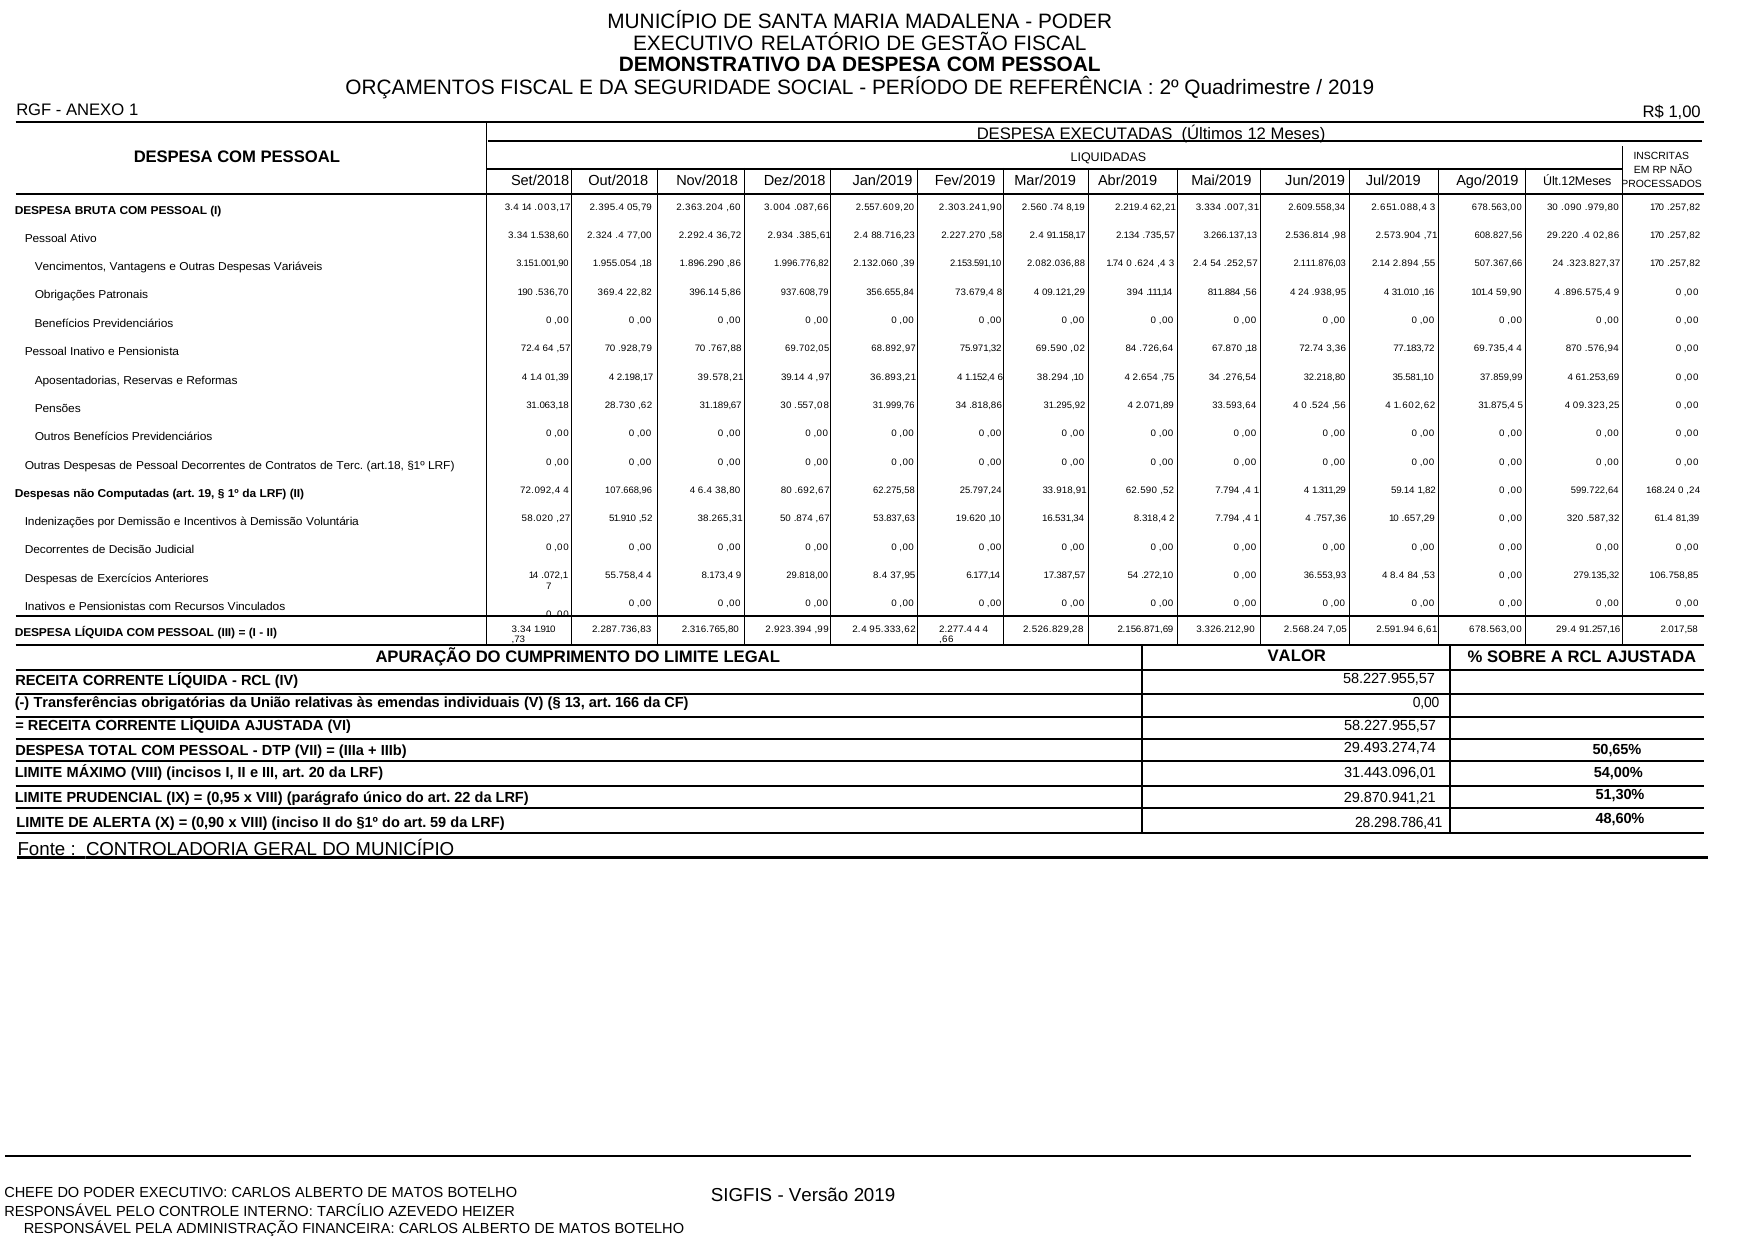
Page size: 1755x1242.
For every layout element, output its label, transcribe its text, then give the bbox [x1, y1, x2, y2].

table_cell 2.4 95.333,62 [831, 617, 917, 644]
table_cell Set/2018 [487, 170, 571, 193]
table_cell 678.563,00 608.827,56 507.367,66 101.4 59,90 0 ,00 69.735,4 4 37.859,99 31.875,4 5 0 ,00 0 ,00 0 ,00 0 ,00 0 ,00 0 ,00 0 ,00 [1439, 195, 1525, 615]
table_cell DESPESA TOTAL COM PESSOAL - DTP (VII) = (IIIa + IIIb) [16, 740, 1141, 760]
text RGF - ANEXO 1 R$ 1,00 [4, 99, 1712, 121]
subtitle ORÇAMENTOS FISCAL E DA SEGURIDADE SOCIAL - PERÍODO DE REFERÊNCIA : 2º Quadrimestre / 2019 [4, 76, 1715, 99]
table_cell Mai/2019 [1178, 170, 1260, 193]
table_cell [1451, 671, 1704, 693]
table_cell 28.298.786,41 [1143, 809, 1449, 832]
text RESPONSÁVEL PELA ADMINISTRAÇÃO FINANCEIRA: CARLOS ALBERTO DE MATOS BOTELHO [23, 1221, 686, 1237]
table_cell RECEITA CORRENTE LÍQUIDA - RCL (IV) [16, 671, 1141, 693]
table_cell LIMITE DE ALERTA (X) = (0,90 x VIII) (inciso II do §1º do art. 59 da LRF) [16, 809, 1141, 832]
table_cell = RECEITA CORRENTE LÍQUIDA AJUSTADA (VI) [16, 718, 1141, 738]
table_cell Jan/2019 [831, 170, 917, 193]
table_cell Últ.12Meses [1526, 170, 1622, 193]
table_cell 54,00% [1451, 762, 1704, 785]
table_cell 2.277.4 4 4 ,66 [918, 617, 1003, 644]
table_cell 2.526.829,28 [1004, 617, 1088, 644]
table_cell 3.004 .087,66 2.934 .385,61 1.996.776,82 937.608,79 0 ,00 69.702,05 39.14 4 ,97 30 .557,08 0 ,00 0 ,00 80 .692,67 50 .874 ,67 0 ,00 29.818,00 0 ,00 [745, 195, 830, 615]
table_cell 48,60% [1451, 809, 1704, 832]
table_cell 3.334 .007,31 3.266.137,13 2.4 54 .252,57 811.884 ,56 0 ,00 67.870 ,18 34 .276,54 33.593,64 0 ,00 0 ,00 7.794 ,4 1 7.794 ,4 1 0 ,00 0 ,00 0 ,00 [1178, 195, 1260, 615]
table_cell 2.568.24 7,05 [1261, 617, 1349, 644]
table_cell 2.219.4 62,21 2.134 .735,57 1.74 0 .624 ,4 3 394 .111,14 0 ,00 84 .726,64 4 2.654 ,75 4 2.071,89 0 ,00 0 ,00 62.590 ,52 8.318,4 2 0 ,00 54 .272,10 0 ,00 [1089, 195, 1177, 615]
table_cell LIQUIDADAS [487, 146, 1622, 168]
table_cell Dez/2018 [745, 170, 830, 193]
table_cell 2.017,58 [1623, 617, 1704, 644]
table_cell 2.316.765,80 [658, 617, 744, 644]
table_cell 58.227.955,57 [1143, 718, 1449, 738]
table_cell (-) Transferências obrigatórias da União relativas às emendas individuais (V) (§ 13, art. 166 da CF) [16, 695, 1141, 716]
table_cell LIMITE MÁXIMO (VIII) (incisos I, II e III, art. 20 da LRF) [16, 762, 1141, 785]
table_cell % SOBRE A RCL AJUSTADA [1451, 646, 1704, 669]
table_cell Fev/2019 [918, 170, 1003, 193]
table_cell DESPESA BRUTA COM PESSOAL (I) Pessoal Ativo Vencimentos, Vantagens e Outras Despesas Variáveis Obrigações Patronais Benefícios Previdenciários Pessoal Inativo e Pensionista Aposentadorias, Reservas e Reformas Pensões Outros Benefícios Previdenciários Outras Despesas de Pessoal Decorrentes de Contratos de Terc. (art.18, §1º LRF) Despesas não Computadas (art. 19, § 1º da LRF) (II) Indenizações por Demissão e Incentivos à Demissão Voluntária Decorrentes de Decisão Judicial Despesas de Exercícios Anteriores Inativos e Pensionistas com Recursos Vinculados [16, 195, 486, 615]
table_cell 2.363.204 ,60 2.292.4 36,72 1.896.290 ,86 396.14 5,86 0 ,00 70 .767,88 39.578,21 31.189,67 0 ,00 0 ,00 4 6.4 38,80 38.265,31 0 ,00 8.173,4 9 0 ,00 [658, 195, 744, 615]
table_cell 2.156.871,69 [1089, 617, 1177, 644]
table_cell 2.609.558,34 2.536.814 ,98 2.111.876,03 4 24 .938,95 0 ,00 72.74 3,36 32.218,80 4 0 .524 ,56 0 ,00 0 ,00 4 1.311,29 4 .757,36 0 ,00 36.553,93 0 ,00 [1261, 195, 1349, 615]
table_cell 2.557.609,20 2.4 88.716,23 2.132.060 ,39 356.655,84 0 ,00 68.892,97 36.893,21 31.999,76 0 ,00 0 ,00 62.275,58 53.837,63 0 ,00 8.4 37,95 0 ,00 [831, 195, 917, 615]
table_cell 0,00 [1143, 695, 1449, 716]
table_cell 2.923.394 ,99 [745, 617, 830, 644]
table_cell [1451, 695, 1704, 716]
table_header DESPESA EXECUTADAS (Últimos 12 Meses) [487, 123, 1704, 146]
table_cell 51,30% [1451, 787, 1704, 807]
table_cell 2.395.4 05,79 2.324 .4 77,00 1.955.054 ,18 369.4 22,82 0 ,00 70 .928,79 4 2.198,17 28.730 ,62 0 ,00 0 ,00 107.668,96 51.910 ,52 0 ,00 55.758,4 4 0 ,00 [572, 195, 657, 615]
table_cell 2.560 .74 8,19 2.4 91.158,17 2.082.036,88 4 09.121,29 0 ,00 69.590 ,02 38.294 ,10 31.295,92 0 ,00 0 ,00 33.918,91 16.531,34 0 ,00 17.387,57 0 ,00 [1004, 195, 1088, 615]
table_cell 3.4 14 .003,17 3.34 1.538,60 3.151.001,90 190 .536,70 0 ,00 72.4 64 ,57 4 1.4 01,39 31.063,18 0 ,00 0 ,00 72.092,4 4 58.020 ,27 0 ,00 14 .072,17 0 ,00 [487, 195, 571, 615]
table_cell DESPESA LÍQUIDA COM PESSOAL (III) = (I - II) [16, 617, 486, 644]
table_cell INSCRITAS EM RP NÃO PROCESSADOS [1623, 146, 1704, 193]
table_cell Out/2018 [572, 170, 657, 193]
table_cell [1451, 718, 1704, 738]
table_cell 2.287.736,83 [572, 617, 657, 644]
table_header DESPESA COM PESSOAL [16, 123, 486, 193]
table_cell LIMITE PRUDENCIAL (IX) = (0,95 x VIII) (parágrafo único do art. 22 da LRF) [16, 787, 1141, 807]
table_cell Ago/2019 [1439, 170, 1525, 193]
table_cell 2.591.94 6,61 [1350, 617, 1438, 644]
table_cell Mar/2019 [1004, 170, 1088, 193]
table_cell 58.227.955,57 [1143, 671, 1449, 693]
text CHEFE DO PODER EXECUTIVO: CARLOS ALBERTO DE MATOS BOTELHO RESPONSÁVEL PELO CONTROLE INTERNO: TARCÍLIO AZEVEDO HEIZER [4, 1184, 538, 1219]
subtitle Fonte : CONTROLADORIA GERAL DO MUNICÍPIO [17, 838, 1719, 859]
table_cell 2.303.24 1,90 2.227.270 ,58 2.153.591,10 73.679,4 8 0 ,00 75.971,32 4 1.152,4 6 34 .818,86 0 ,00 0 ,00 25.797,24 19.620 ,10 0 ,00 6.177,14 0 ,00 [918, 195, 1003, 615]
table_cell 170 .257,82 170 .257,82 170 .257,82 0 ,00 0 ,00 0 ,00 0 ,00 0 ,00 0 ,00 0 ,00 168.24 0 ,24 61.4 81,39 0 ,00 106.758,85 0 ,00 [1623, 195, 1704, 615]
table_cell 30 .090 .979,80 29.220 .4 02,86 24 .323.827,37 4 .896.575,4 9 0 ,00 870 .576,94 4 61.253,69 4 09.323,25 0 ,00 0 ,00 599.722,64 320 .587,32 0 ,00 279.135,32 0 ,00 [1526, 195, 1622, 615]
table_cell 2.651.088,4 3 2.573.904 ,71 2.14 2.894 ,55 4 31.010 ,16 0 ,00 77.183,72 35.581,10 4 1.602,62 0 ,00 0 ,00 59.14 1,82 10 .657,29 0 ,00 4 8.4 84 ,53 0 ,00 [1350, 195, 1438, 615]
table_cell 29.493.274,74 [1143, 740, 1449, 760]
table_cell 3.326.212,90 [1178, 617, 1260, 644]
table_cell VALOR [1143, 646, 1449, 669]
table_cell Jul/2019 [1350, 170, 1438, 193]
table_cell 29.4 91.257,16 [1526, 617, 1622, 644]
table_cell Nov/2018 [658, 170, 744, 193]
subtitle SIGFIS - Versão 2019 [711, 1184, 1719, 1206]
table_cell 678.563,00 [1439, 617, 1525, 644]
table_cell 50,65% [1451, 740, 1704, 760]
text DEMONSTRATIVO DA DESPESA COM PESSOAL [544, 55, 1175, 76]
table_cell 31.443.096,01 [1143, 762, 1449, 785]
table_cell Jun/2019 [1261, 170, 1349, 193]
table_cell 3.34 1.910 ,73 [487, 617, 571, 644]
table_cell Abr/2019 [1089, 170, 1177, 193]
table_cell APURAÇÃO DO CUMPRIMENTO DO LIMITE LEGAL [16, 646, 1141, 669]
table_cell 29.870.941,21 [1143, 787, 1449, 807]
subtitle MUNICÍPIO DE SANTA MARIA MADALENA - PODER EXECUTIVO RELATÓRIO DE GESTÃO FISCAL [544, 11, 1175, 55]
